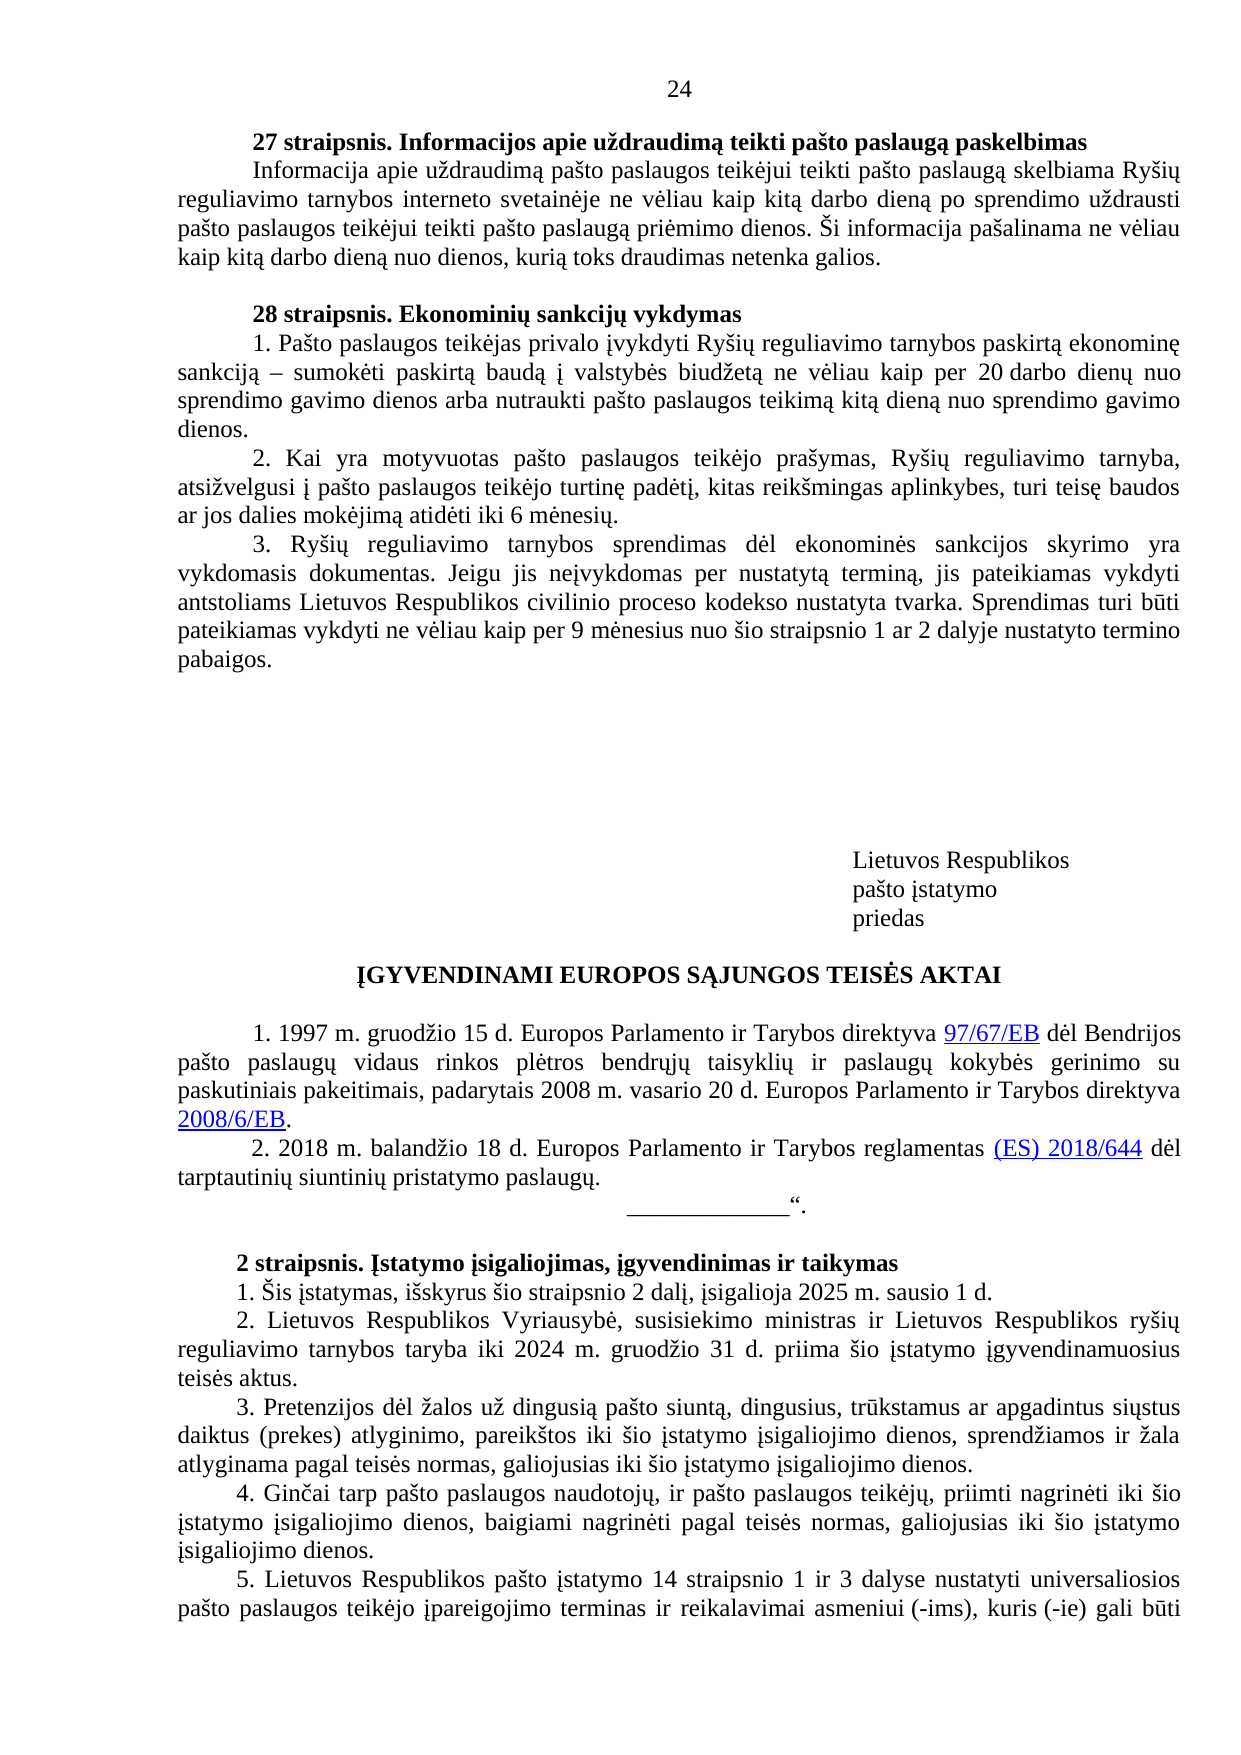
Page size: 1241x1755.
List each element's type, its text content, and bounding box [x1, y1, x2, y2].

text ĮGYVENDINAMI EUROPOS SĄJUNGOS TEISĖS AKTAI [177, 960, 1181, 989]
text priedas [177, 903, 1181, 932]
text Informacija apie uždraudimą pašto paslaugos teikėjui teikti pašto paslaugą skelbiama Ryšių reguliavimo tarnybos interneto svetainėje ne vėliau kaip kitą darbo dieną po sprendimo uždrausti pašto paslaugos teikėjui teikti pašto paslaugą priėmimo dienos. Ši informacija pašalinama ne vėliau kaip kitą darbo dieną nuo dienos, kurią toks draudimas netenka galios. [177, 155, 1181, 270]
text Lietuvos Respublikos [177, 845, 1181, 874]
text 2. 2018 m. balandžio 18 d. Europos Parlamento ir Tarybos reglamentas (ES) 2018/644 dėl tarptautinių siuntinių pristatymo paslaugų. [177, 1133, 1181, 1190]
text _____________“. [177, 1190, 1181, 1219]
text 3. Pretenzijos dėl žalos už dingusią pašto siuntą, dingusius, trūkstamus ar apgadintus siųstus daiktus (prekes) atlyginimo, pareikštos iki šio įstatymo įsigaliojimo dienos, sprendžiamos ir žala atlyginama pagal teisės normas, galiojusias iki šio įstatymo įsigaliojimo dienos. [177, 1392, 1181, 1478]
text 2. Kai yra motyvuotas pašto paslaugos teikėjo prašymas, Ryšių reguliavimo tarnyba, atsižvelgusi į pašto paslaugos teikėjo turtinę padėtį, kitas reikšmingas aplinkybes, turi teisę baudos ar jos dalies mokėjimą atidėti iki 6 mėnesių. [177, 443, 1181, 529]
text 4. Ginčai tarp pašto paslaugos naudotojų, ir pašto paslaugos teikėjų, priimti nagrinėti iki šio įstatymo įsigaliojimo dienos, baigiami nagrinėti pagal teisės normas, galiojusias iki šio įstatymo įsigaliojimo dienos. [177, 1478, 1181, 1564]
text 2 straipsnis. Įstatymo įsigaliojimas, įgyvendinimas ir taikymas [177, 1248, 1181, 1277]
text pašto įstatymo [177, 874, 1181, 903]
text 1. Šis įstatymas, išskyrus šio straipsnio 2 dalį, įsigalioja 2025 m. sausio 1 d. [177, 1277, 1181, 1305]
text 1. 1997 m. gruodžio 15 d. Europos Parlamento ir Tarybos direktyva 97/67/EB dėl Bendrijos pašto paslaugų vidaus rinkos plėtros bendrųjų taisyklių ir paslaugų kokybės gerinimo su paskutiniais pakeitimais, padarytais 2008 m. vasario 20 d. Europos Parlamento ir Tarybos direktyva 2008/6/EB. [177, 1018, 1181, 1133]
text 28 straipsnis. Ekonominių sankcijų vykdymas [177, 299, 1181, 328]
text 3. Ryšių reguliavimo tarnybos sprendimas dėl ekonominės sankcijos skyrimo yra vykdomasis dokumentas. Jeigu jis neįvykdomas per nustatytą terminą, jis pateikiamas vykdyti antstoliams Lietuvos Respublikos civilinio proceso kodekso nustatyta tvarka. Sprendimas turi būti pateikiamas vykdyti ne vėliau kaip per 9 mėnesius nuo šio straipsnio 1 ar 2 dalyje nustatyto termino pabaigos. [177, 529, 1181, 673]
text 2. Lietuvos Respublikos Vyriausybė, susisiekimo ministras ir Lietuvos Respublikos ryšių reguliavimo tarnybos taryba iki 2024 m. gruodžio 31 d. priima šio įstatymo įgyvendinamuosius teisės aktus. [177, 1305, 1181, 1392]
text 1. Pašto paslaugos teikėjas privalo įvykdyti Ryšių reguliavimo tarnybos paskirtą ekonominę sankciją – sumokėti paskirtą baudą į valstybės biudžetą ne vėliau kaip per 20 darbo dienų nuo sprendimo gavimo dienos arba nutraukti pašto paslaugos teikimą kitą dieną nuo sprendimo gavimo dienos. [177, 328, 1181, 443]
text 5. Lietuvos Respublikos pašto įstatymo 14 straipsnio 1 ir 3 dalyse nustatyti universaliosios pašto paslaugos teikėjo įpareigojimo terminas ir reikalavimai asmeniui (-ims), kuris (-ie) gali būti [177, 1564, 1181, 1622]
text 27 straipsnis. Informacijos apie uždraudimą teikti pašto paslaugą paskelbimas [252, 127, 1181, 155]
